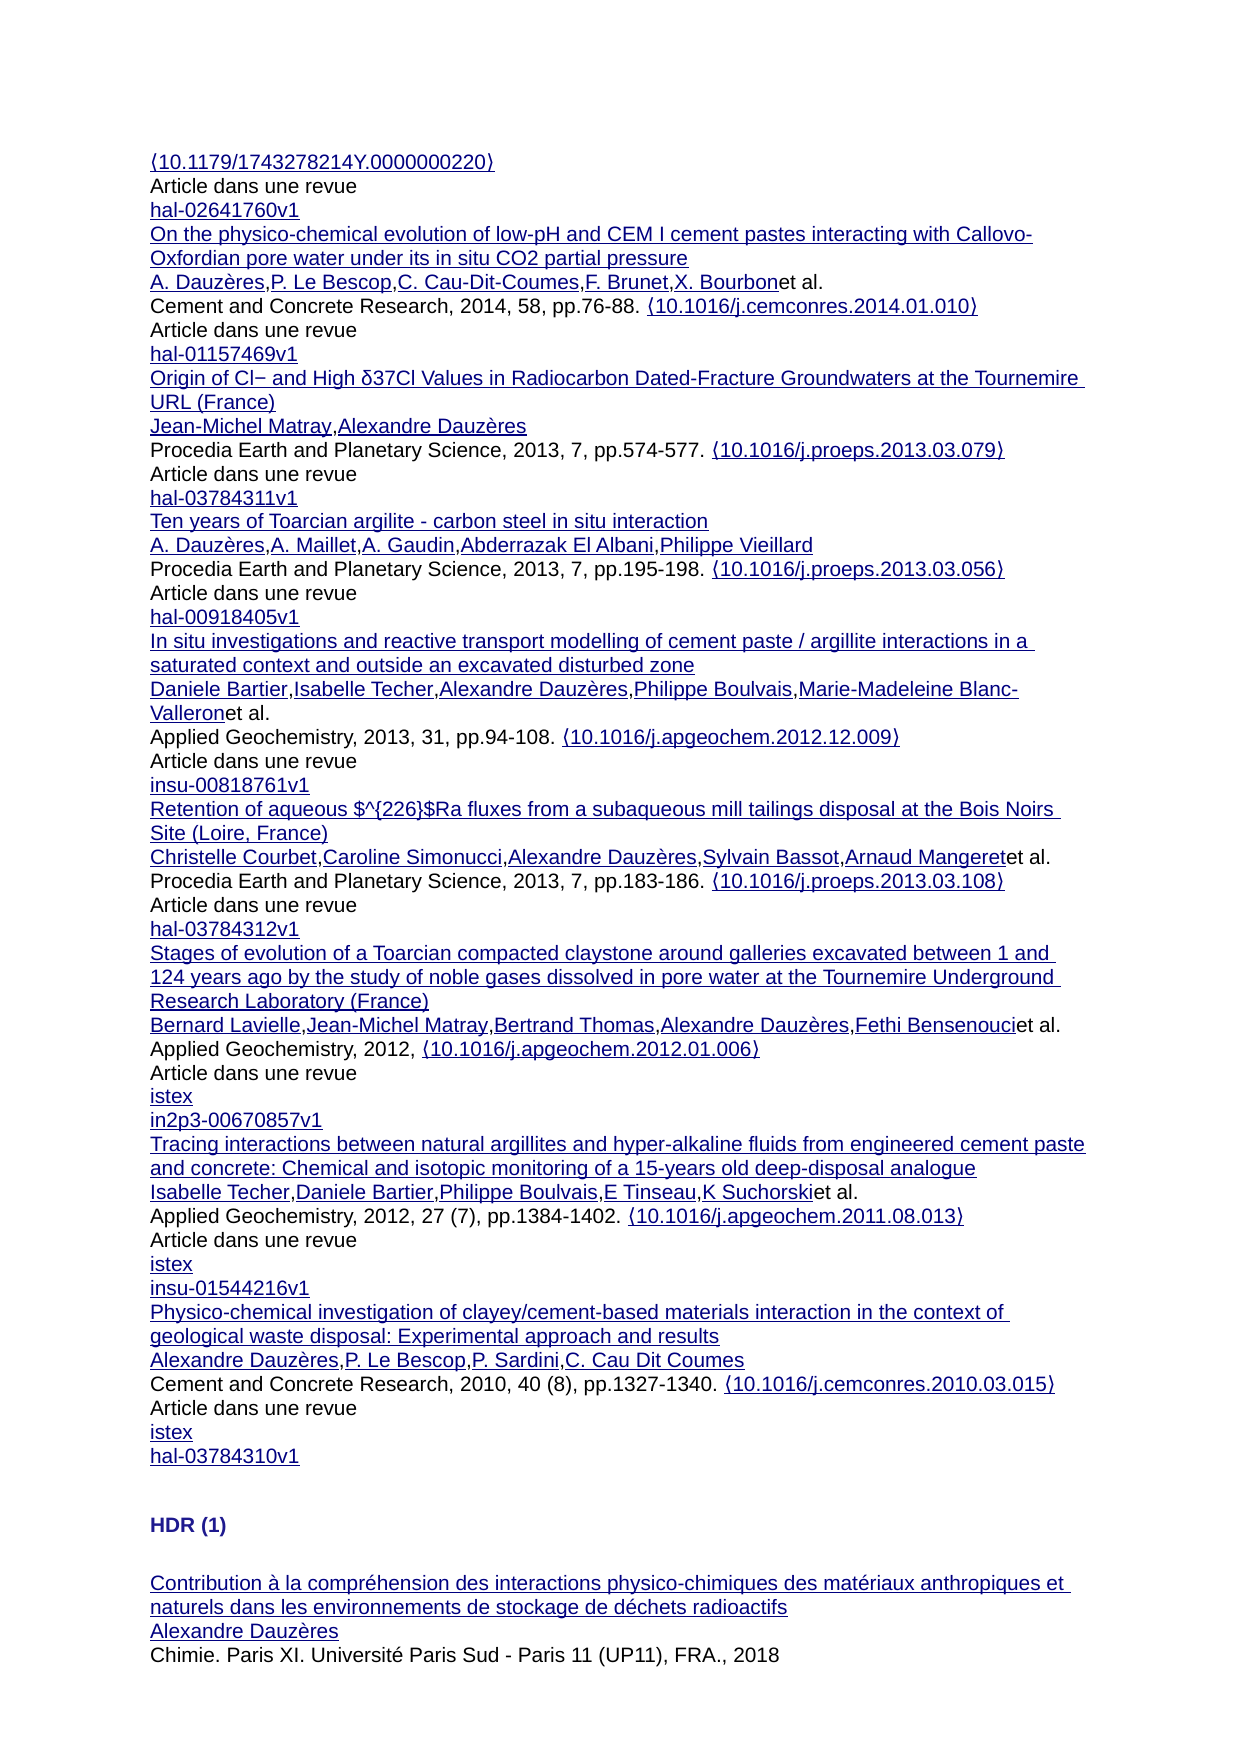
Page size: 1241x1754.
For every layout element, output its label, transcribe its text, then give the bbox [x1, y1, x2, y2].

table_cell On the physico-chemical evolution of low-pH and CEM I cement pastes interacting with Callovo-Oxfordian pore water under its in situ CO2 partial pressure A. Dauzères,P. Le Bescop,C. Cau-Dit-Coumes,F. Brunet,X. Bourbonet al. Cement and Concrete Research, 2014, 58, pp.76-88. ⟨10.1016/j.cemconres.2014.01.010⟩ Article dans une revue hal-01157469v1 [150, 222, 1090, 366]
table_cell Ten years of Toarcian argilite - carbon steel in situ interaction A. Dauzères,A. Maillet,A. Gaudin,Abderrazak El Albani,Philippe Vieillard Procedia Earth and Planetary Science, 2013, 7, pp.195-198. ⟨10.1016/j.proeps.2013.03.056⟩ Article dans une revue hal-00918405v1 [150, 509, 1090, 629]
table_header Contribution à la compréhension des interactions physico-chimiques des matériaux anthropiques et naturels dans les environnements de stockage de déchets radioactifs Alexandre Dauzères Chimie. Paris XI. Université Paris Sud - Paris 11 (UP11), FRA., 2018 [150, 1571, 1090, 1667]
table_cell Origin of Cl− and High δ37Cl Values in Radiocarbon Dated-Fracture Groundwaters at the Tournemire URL (France) Jean-Michel Matray,Alexandre Dauzères Procedia Earth and Planetary Science, 2013, 7, pp.574-577. ⟨10.1016/j.proeps.2013.03.079⟩ Article dans une revue hal-03784311v1 [150, 366, 1090, 509]
table_cell Stages of evolution of a Toarcian compacted claystone around galleries excavated between 1 and 124 years ago by the study of noble gases dissolved in pore water at the Tournemire Underground Research Laboratory (France) Bernard Lavielle,Jean-Michel Matray,Bertrand Thomas,Alexandre Dauzères,Fethi Bensenouciet al. Applied Geochemistry, 2012, ⟨10.1016/j.apgeochem.2012.01.006⟩ Article dans une revue istex in2p3-00670857v1 [150, 941, 1090, 1132]
table_cell ⟨10.1179/1743278214Y.0000000220⟩ Article dans une revue hal-02641760v1 [150, 150, 1090, 222]
table_cell In situ investigations and reactive transport modelling of cement paste / argillite interactions in a saturated context and outside an excavated disturbed zone Daniele Bartier,Isabelle Techer,Alexandre Dauzères,Philippe Boulvais,Marie-Madeleine Blanc-Valleronet al. Applied Geochemistry, 2013, 31, pp.94-108. ⟨10.1016/j.apgeochem.2012.12.009⟩ Article dans une revue insu-00818761v1 [150, 629, 1090, 797]
table_cell Tracing interactions between natural argillites and hyper-alkaline fluids from engineered cement paste and concrete: Chemical and isotopic monitoring of a 15-years old deep-disposal analogue Isabelle Techer,Daniele Bartier,Philippe Boulvais,E Tinseau,K Suchorskiet al. Applied Geochemistry, 2012, 27 (7), pp.1384-1402. ⟨10.1016/j.apgeochem.2011.08.013⟩ Article dans une revue istex insu-01544216v1 [150, 1132, 1090, 1300]
subtitle HDR (1) [150, 1512, 1090, 1536]
table_cell Physico-chemical investigation of clayey/cement-based materials interaction in the context of geological waste disposal: Experimental approach and results Alexandre Dauzères,P. Le Bescop,P. Sardini,C. Cau Dit Coumes Cement and Concrete Research, 2010, 40 (8), pp.1327-1340. ⟨10.1016/j.cemconres.2010.03.015⟩ Article dans une revue istex hal-03784310v1 [150, 1300, 1090, 1468]
table_cell Retention of aqueous $^{226}$Ra fluxes from a subaqueous mill tailings disposal at the Bois Noirs Site (Loire, France) Christelle Courbet,Caroline Simonucci,Alexandre Dauzères,Sylvain Bassot,Arnaud Mangeretet al. Procedia Earth and Planetary Science, 2013, 7, pp.183-186. ⟨10.1016/j.proeps.2013.03.108⟩ Article dans une revue hal-03784312v1 [150, 797, 1090, 941]
